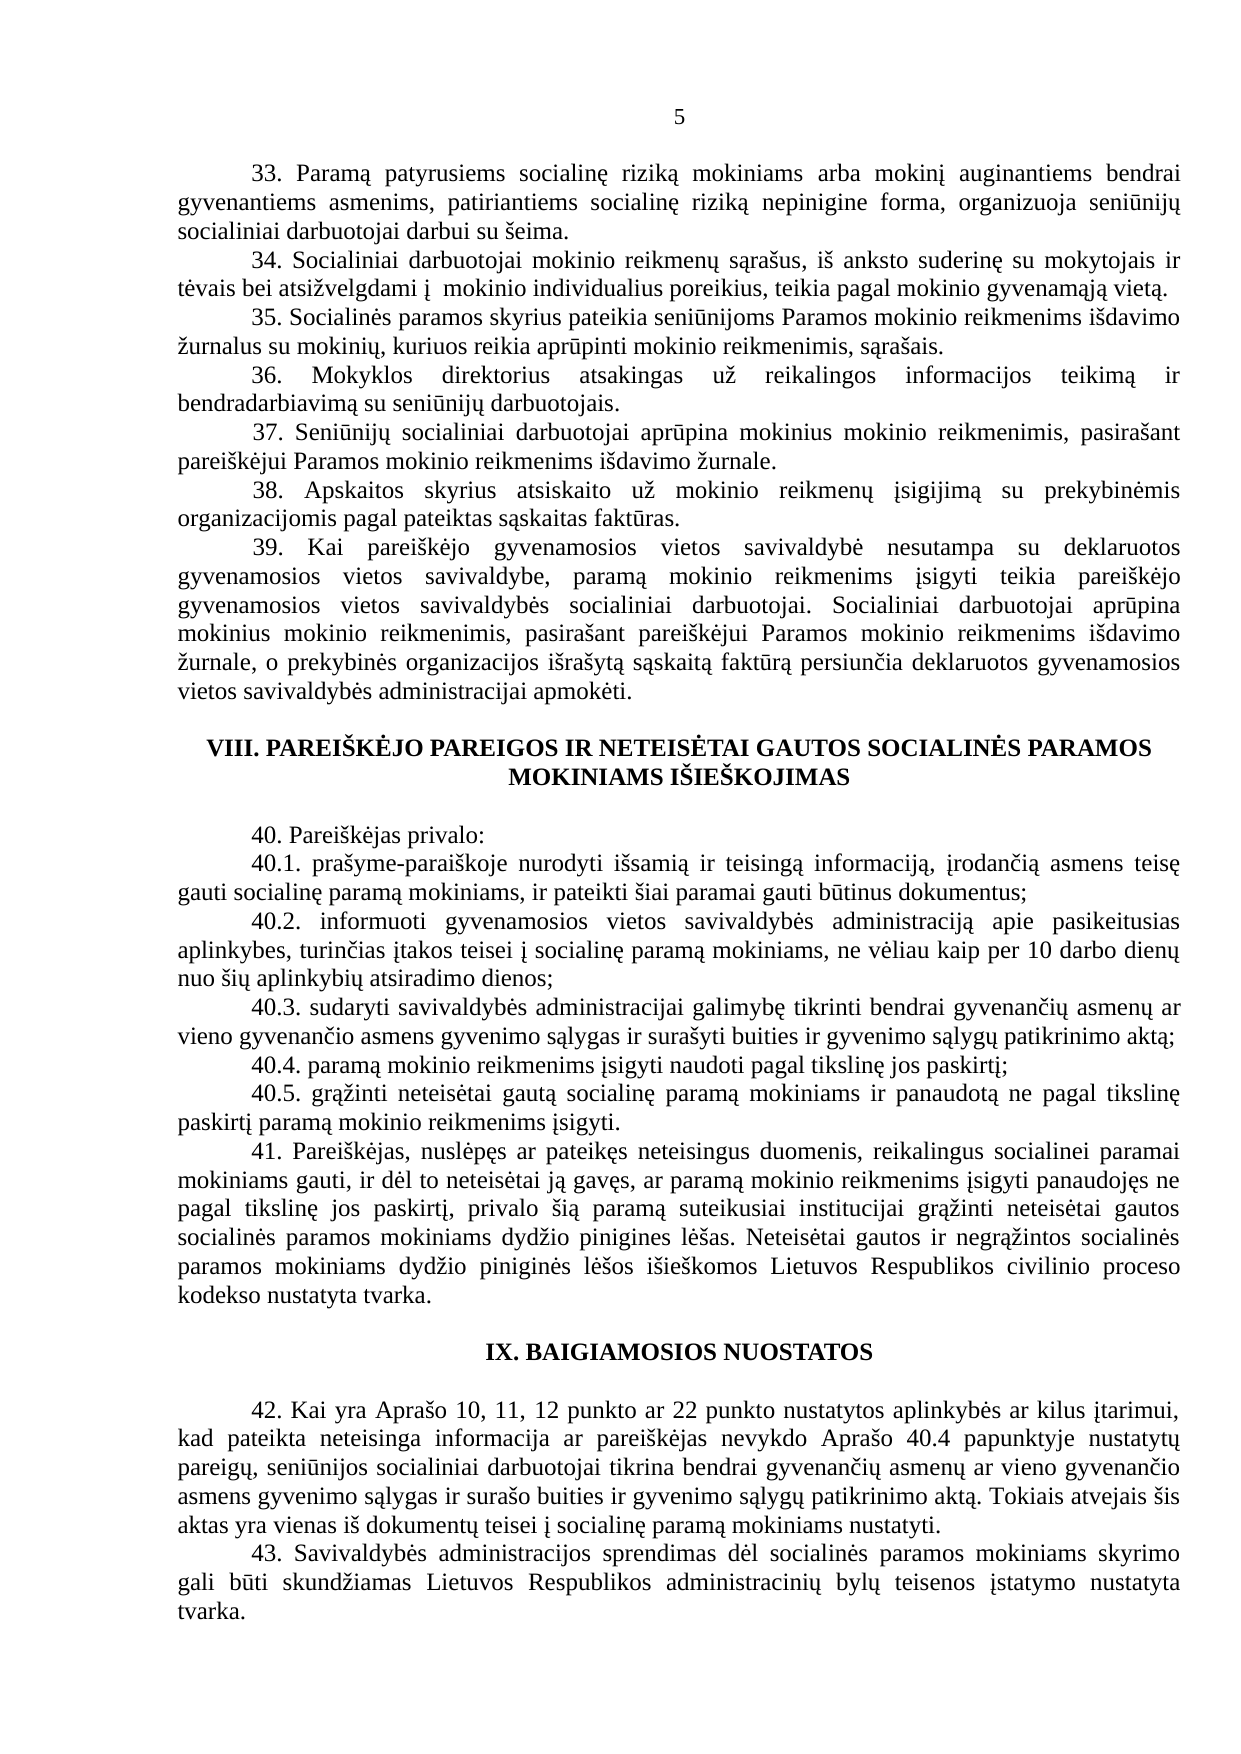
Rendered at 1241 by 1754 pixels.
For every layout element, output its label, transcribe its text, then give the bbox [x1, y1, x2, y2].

text 38. Apskaitos skyrius atsiskaito už mokinio reikmenų įsigijimą su prekybinėmis organizacijomis pagal pateiktas sąskaitas faktūras. [177, 475, 1181, 532]
text 42. Kai yra Aprašo 10, 11, 12 punkto ar 22 punkto nustatytos aplinkybės ar kilus įtarimui, kad pateikta neteisinga informacija ar pareiškėjas nevykdo Aprašo 40.4 papunktyje nustatytų pareigų, seniūnijos socialiniai darbuotojai tikrina bendrai gyvenančių asmenų ar vieno gyvenančio asmens gyvenimo sąlygas ir surašo buities ir gyvenimo sąlygų patikrinimo aktą. Tokiais atvejais šis aktas yra vienas iš dokumentų teisei į socialinę paramą mokiniams nustatyti. [177, 1395, 1181, 1538]
text IX. BAIGIAMOSIOS NUOSTATOS [177, 1337, 1181, 1366]
text 41. Pareiškėjas, nuslėpęs ar pateikęs neteisingus duomenis, reikalingus socialinei paramai mokiniams gauti, ir dėl to neteisėtai ją gavęs, ar paramą mokinio reikmenims įsigyti panaudojęs ne pagal tikslinę jos paskirtį, privalo šią paramą suteikusiai institucijai grąžinti neteisėtai gautos socialinės paramos mokiniams dydžio pinigines lėšas. Neteisėtai gautos ir negrąžintos socialinės paramos mokiniams dydžio piniginės lėšos išieškomos Lietuvos Respublikos civilinio proceso kodekso nustatyta tvarka. [177, 1136, 1181, 1308]
text 40.3. sudaryti savivaldybės administracijai galimybę tikrinti bendrai gyvenančių asmenų ar vieno gyvenančio asmens gyvenimo sąlygas ir surašyti buities ir gyvenimo sąlygų patikrinimo aktą; [177, 992, 1181, 1050]
text 40.2. informuoti gyvenamosios vietos savivaldybės administraciją apie pasikeitusias aplinkybes, turinčias įtakos teisei į socialinę paramą mokiniams, ne vėliau kaip per 10 darbo dienų nuo šių aplinkybių atsiradimo dienos; [177, 906, 1181, 992]
text 43. Savivaldybės administracijos sprendimas dėl socialinės paramos mokiniams skyrimo gali būti skundžiamas Lietuvos Respublikos administracinių bylų teisenos įstatymo nustatyta tvarka. [177, 1538, 1181, 1625]
text 37. Seniūnijų socialiniai darbuotojai aprūpina mokinius mokinio reikmenimis, pasirašant pareiškėjui Paramos mokinio reikmenims išdavimo žurnale. [177, 417, 1181, 475]
text 35. Socialinės paramos skyrius pateikia seniūnijoms Paramos mokinio reikmenims išdavimo žurnalus su mokinių, kuriuos reikia aprūpinti mokinio reikmenimis, sąrašais. [177, 302, 1181, 360]
text 34. Socialiniai darbuotojai mokinio reikmenų sąrašus, iš anksto suderinę su mokytojais ir tėvais bei atsižvelgdami į mokinio individualius poreikius, teikia pagal mokinio gyvenamąją vietą. [177, 245, 1181, 302]
text 40.1. prašyme-paraiškoje nurodyti išsamią ir teisingą informaciją, įrodančią asmens teisę gauti socialinę paramą mokiniams, ir pateikti šiai paramai gauti būtinus dokumentus; [177, 848, 1181, 906]
text VIII. PAREIŠKĖJO PAREIGOS IR NETEISĖTAI GAUTOS SOCIALINĖS PARAMOS MOKINIAMS IŠIEŠKOJIMAS [177, 733, 1181, 791]
text 39. Kai pareiškėjo gyvenamosios vietos savivaldybė nesutampa su deklaruotos gyvenamosios vietos savivaldybe, paramą mokinio reikmenims įsigyti teikia pareiškėjo gyvenamosios vietos savivaldybės socialiniai darbuotojai. Socialiniai darbuotojai aprūpina mokinius mokinio reikmenimis, pasirašant pareiškėjui Paramos mokinio reikmenims išdavimo žurnale, o prekybinės organizacijos išrašytą sąskaitą faktūrą persiunčia deklaruotos gyvenamosios vietos savivaldybės administracijai apmokėti. [177, 532, 1181, 705]
text 40. Pareiškėjas privalo: [177, 820, 1181, 848]
text 40.4. paramą mokinio reikmenims įsigyti naudoti pagal tikslinę jos paskirtį; [177, 1050, 1181, 1078]
text 36. Mokyklos direktorius atsakingas už reikalingos informacijos teikimą ir bendradarbiavimą su seniūnijų darbuotojais. [177, 360, 1181, 417]
text 40.5. grąžinti neteisėtai gautą socialinę paramą mokiniams ir panaudotą ne pagal tikslinę paskirtį paramą mokinio reikmenims įsigyti. [177, 1078, 1181, 1136]
text 33. Paramą patyrusiems socialinę riziką mokiniams arba mokinį auginantiems bendrai gyvenantiems asmenims, patiriantiems socialinę riziką nepinigine forma, organizuoja seniūnijų socialiniai darbuotojai darbui su šeima. [177, 158, 1181, 245]
